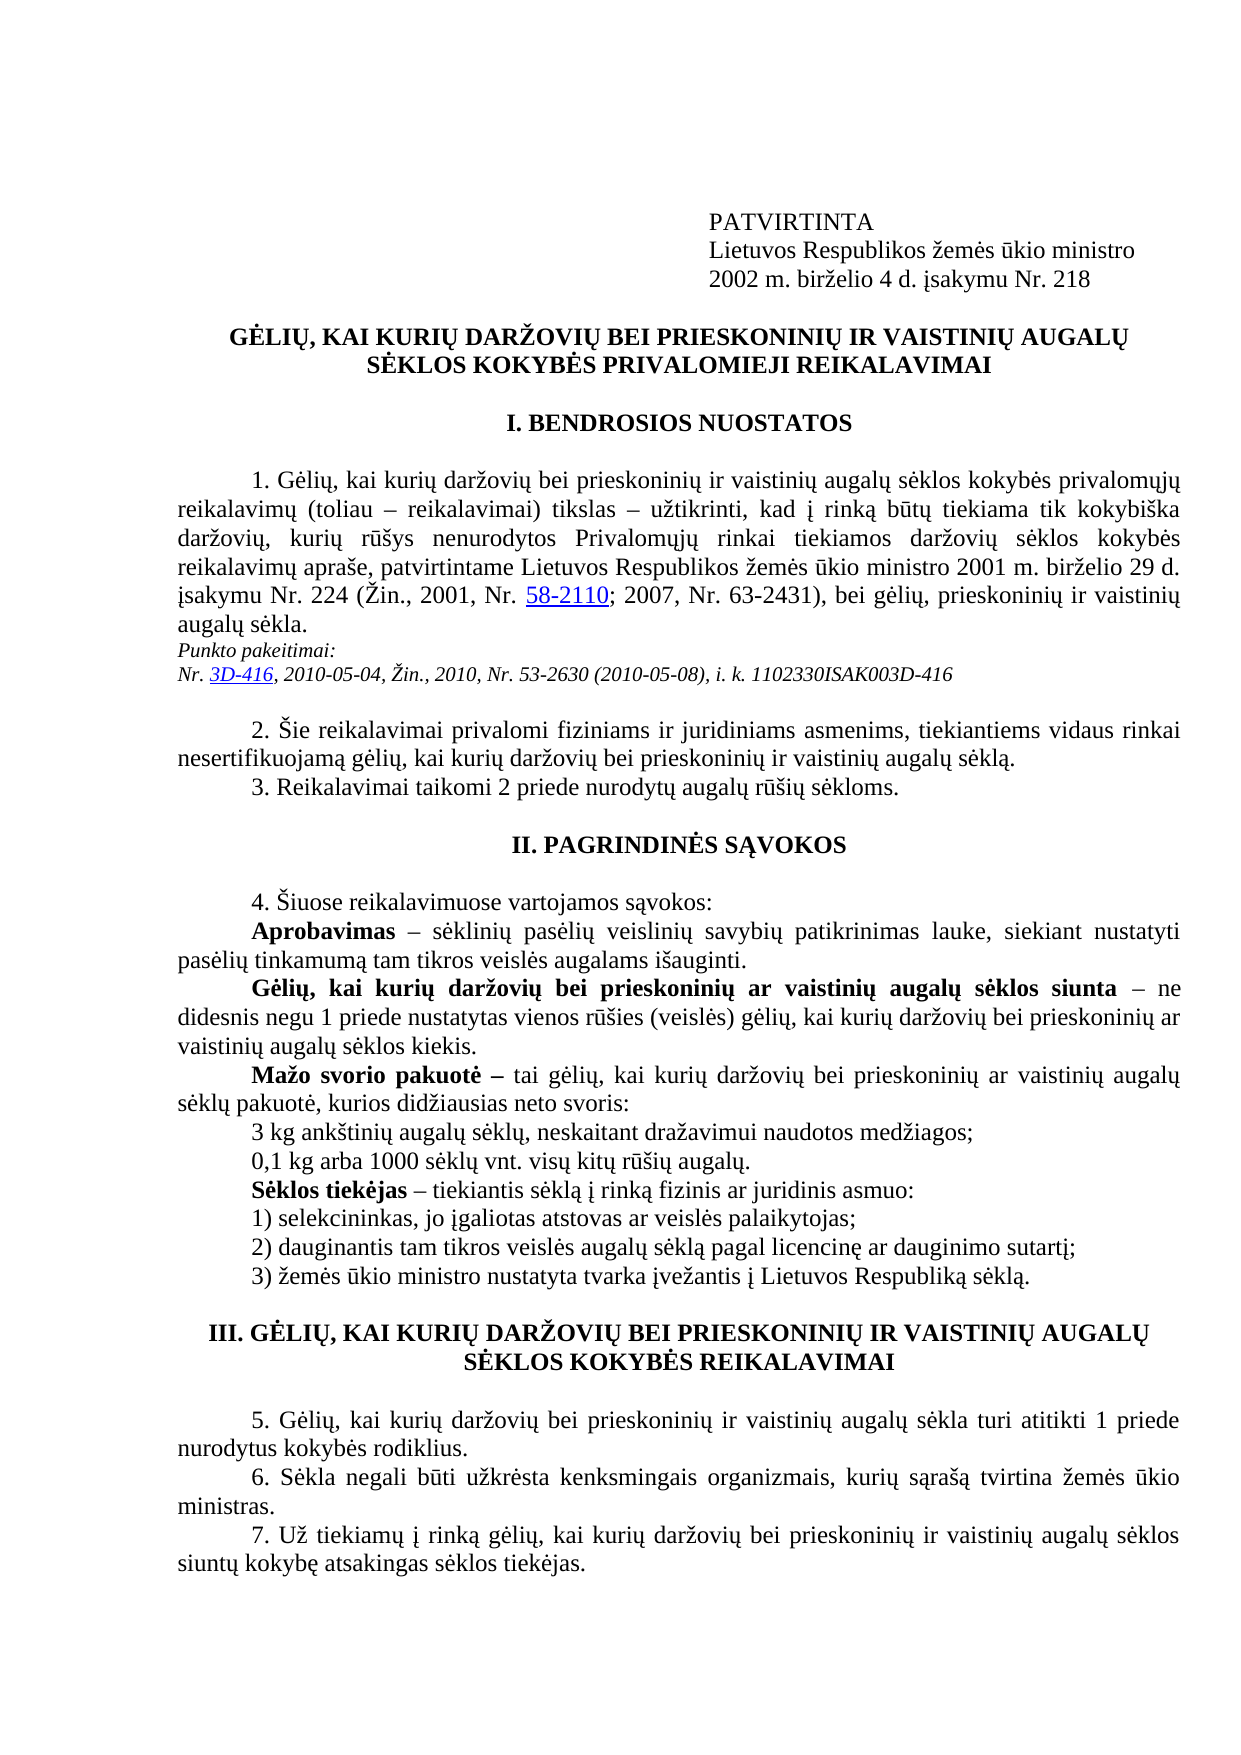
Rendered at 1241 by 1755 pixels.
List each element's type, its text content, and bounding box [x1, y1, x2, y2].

text 3 kg ankštinių augalų sėklų, neskaitant dražavimui naudotos medžiagos; [177, 1117, 1181, 1146]
text 1. Gėlių, kai kurių daržovių bei prieskoninių ir vaistinių augalų sėklos kokybės privalomųjų reikalavimų (toliau – reikalavimai) tikslas – užtikrinti, kad į rinką būtų tiekiama tik kokybiška daržovių, kurių rūšys nenurodytos Privalomųjų rinkai tiekiamos daržovių sėklos kokybės reikalavimų apraše, patvirtintame Lietuvos Respublikos žemės ūkio ministro 2001 m. birželio 29 d. įsakymu Nr. 224 (Žin., 2001, Nr. 58-2110; 2007, Nr. 63-2431), bei gėlių, prieskoninių ir vaistinių augalų sėkla. [177, 465, 1181, 638]
text 2) dauginantis tam tikros veislės augalų sėklą pagal licencinę ar dauginimo sutartį; [177, 1232, 1181, 1261]
text Lietuvos Respublikos žemės ūkio ministro [177, 235, 1181, 264]
text I. BENDROSIOS NUOSTATOS [177, 408, 1181, 437]
text II. PAGRINDINĖS SĄVOKOS [177, 830, 1181, 858]
text Nr. 3D-416, 2010-05-04, Žin., 2010, Nr. 53-2630 (2010-05-08), i. k. 1102330ISAK003D-416 [177, 662, 1181, 686]
text 6. Sėkla negali būti užkrėsta kenksmingais organizmais, kurių sąrašą tvirtina žemės ūkio ministras. [177, 1462, 1181, 1520]
text 7. Už tiekiamų į rinką gėlių, kai kurių daržovių bei prieskoninių ir vaistinių augalų sėklos siuntų kokybę atsakingas sėklos tiekėjas. [177, 1520, 1181, 1577]
text GĖLIŲ, KAI KURIŲ DARŽOVIŲ BEI PRIESKONINIŲ IR VAISTINIŲ AUGALŲ SĖKLOS KOKYBĖS PRIVALOMIEJI REIKALAVIMAI [177, 322, 1181, 379]
text 3) žemės ūkio ministro nustatyta tvarka įvežantis į Lietuvos Respubliką sėklą. [177, 1261, 1181, 1290]
text 4. Šiuose reikalavimuose vartojamos sąvokos: [177, 887, 1181, 916]
text Punkto pakeitimai: [177, 638, 1181, 662]
text 0,1 kg arba 1000 sėklų vnt. visų kitų rūšių augalų. [177, 1146, 1181, 1175]
text Aprobavimas – sėklinių pasėlių veislinių savybių patikrinimas lauke, siekiant nustatyti pasėlių tinkamumą tam tikros veislės augalams išauginti. [177, 916, 1181, 973]
text 5. Gėlių, kai kurių daržovių bei prieskoninių ir vaistinių augalų sėkla turi atitikti 1 priede nurodytus kokybės rodiklius. [177, 1405, 1181, 1462]
text 2. Šie reikalavimai privalomi fiziniams ir juridiniams asmenims, tiekiantiems vidaus rinkai nesertifikuojamą gėlių, kai kurių daržovių bei prieskoninių ir vaistinių augalų sėklą. [177, 715, 1181, 772]
text 1) selekcininkas, jo įgaliotas atstovas ar veislės palaikytojas; [177, 1203, 1181, 1232]
text PATVIRTINTA [177, 207, 1181, 235]
text Gėlių, kai kurių daržovių bei prieskoninių ar vaistinių augalų sėklos siunta – ne didesnis negu 1 priede nustatytas vienos rūšies (veislės) gėlių, kai kurių daržovių bei prieskoninių ar vaistinių augalų sėklos kiekis. [177, 973, 1181, 1060]
text 3. Reikalavimai taikomi 2 priede nurodytų augalų rūšių sėkloms. [177, 772, 1181, 801]
text Sėklos tiekėjas – tiekiantis sėklą į rinką fizinis ar juridinis asmuo: [177, 1175, 1181, 1203]
text Mažo svorio pakuotė – tai gėlių, kai kurių daržovių bei prieskoninių ar vaistinių augalų sėklų pakuotė, kurios didžiausias neto svoris: [177, 1060, 1181, 1117]
text III. GĖLIŲ, KAI KURIŲ DARŽOVIŲ BEI PRIESKONINIŲ IR VAISTINIŲ AUGALŲ SĖKLOS KOKYBĖS REIKALAVIMAI [177, 1318, 1181, 1376]
text 2002 m. birželio 4 d. įsakymu Nr. 218 [177, 264, 1181, 293]
